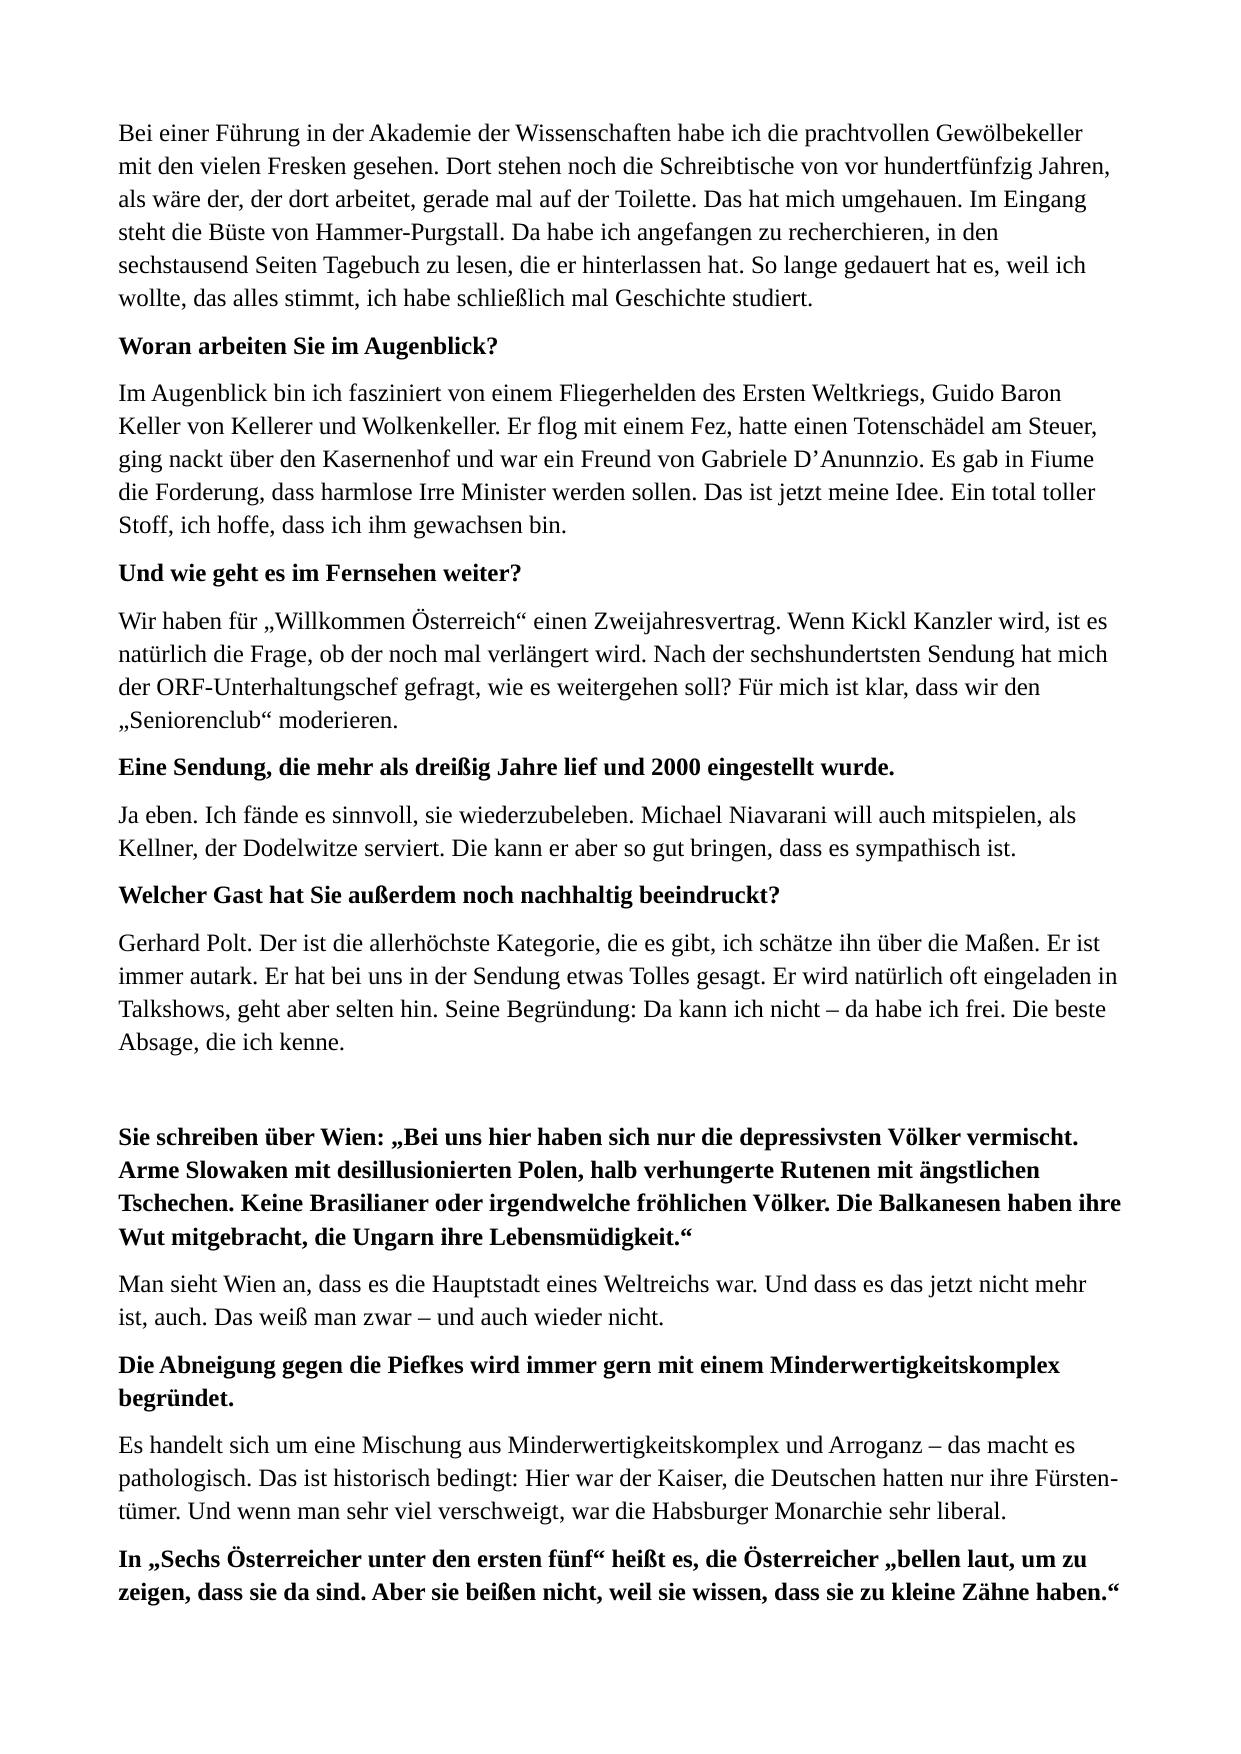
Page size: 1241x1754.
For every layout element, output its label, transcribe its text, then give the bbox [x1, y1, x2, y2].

text Man sieht Wien an, dass es die Hauptstadt eines Weltreichs war. Und dass es das jetzt nicht mehr ist, auch. Das weiß man zwar – und auch wieder nicht. [118, 1269, 1122, 1331]
text Woran arbeiten Sie im Augenblick? [118, 331, 1122, 359]
text Welcher Gast hat Sie außerdem noch nachhaltig beeindruckt? [118, 881, 1122, 909]
text Es handelt sich um eine Mischung aus Minderwertigkeitskomplex und Arroganz – das macht es pathologisch. Das ist historisch bedingt: Hier war der Kaiser, die Deutschen hatten nur ihre Fürsten­tümer. Und wenn man sehr viel verschweigt, war die Habsburger Monarchie sehr liberal. [118, 1430, 1122, 1525]
text Sie schreiben über Wien: „Bei uns hier haben sich nur die depressivsten Völker vermischt. Arme Slowaken mit des­illusionierten Polen, halb verhungerte Rutenen mit ängstlichen Tschechen. Keine Brasilianer oder irgendwelche fröh­lichen Völker. Die Balkanesen haben ihre Wut mitgebracht, die Ungarn ihre Lebensmüdigkeit.“ [118, 1122, 1122, 1250]
text Und wie geht es im Fernsehen weiter? [118, 558, 1122, 587]
text Bei einer Führung in der Akademie der Wissenschaften habe ich die prachtvollen Gewölbekeller mit den vielen Fresken gesehen. Dort stehen noch die Schreib­tische von vor hundertfünfzig Jahren, als wäre der, der dort arbeitet, gerade mal auf der Toilette. Das hat mich umgehauen. Im Eingang steht die Büste von Hammer-Purgstall. Da habe ich angefangen zu recherchieren, in den sechstausend Seiten Tagebuch zu lesen, die er hinterlassen hat. So lange gedauert hat es, weil ich wollte, das alles stimmt, ich habe schließlich mal Geschichte studiert. [118, 118, 1122, 312]
text Ja eben. Ich fände es sinnvoll, sie wiederzubeleben. Michael Niavarani will auch mitspielen, als Kellner, der Dodelwitze serviert. Die kann er aber so gut bringen, dass es sympathisch ist. [118, 800, 1122, 862]
text Eine Sendung, die mehr als dreißig Jahre lief und 2000 eingestellt wurde. [118, 752, 1122, 781]
text Die Abneigung gegen die Piefkes wird immer gern mit einem Minderwertigkeitskomplex begründet. [118, 1350, 1122, 1412]
text Wir haben für „Willkommen Österreich“ einen Zweijahresvertrag. Wenn Kickl Kanzler wird, ist es natürlich die Frage, ob der noch mal verlängert wird. Nach der sechshundertsten Sendung hat mich der ORF-Unterhaltungschef gefragt, wie es weitergehen soll? Für mich ist klar, dass wir den „Seniorenclub“ moderieren. [118, 606, 1122, 733]
text In „Sechs Österreicher unter den ersten fünf“ heißt es, die Österreicher „bellen laut, um zu zeigen, dass sie da sind. Aber sie beißen nicht, weil sie wissen, dass sie zu kleine Zähne haben.“ [118, 1544, 1122, 1606]
text Gerhard Polt. Der ist die allerhöchste Kategorie, die es gibt, ich schätze ihn über die Maßen. Er ist immer autark. Er hat bei uns in der Sendung etwas Tolles gesagt. Er wird natürlich oft eingeladen in Talkshows, geht aber selten hin. Seine Begründung: Da kann ich nicht – da habe ich frei. Die beste Absage, die ich kenne. [118, 928, 1122, 1056]
text Im Augenblick bin ich fasziniert von einem Fliegerhelden des Ersten Weltkriegs, Guido Baron Keller von Kellerer und Wolkenkeller. Er flog mit einem Fez, hatte einen Totenschädel am Steuer, ging nackt über den Kasernenhof und war ein Freund von Gabriele D’Anunnzio. Es gab in Fiume die Forderung, dass harmlose Irre Minister werden sollen. Das ist jetzt meine Idee. Ein total toller Stoff, ich hoffe, dass ich ihm gewachsen bin. [118, 378, 1122, 539]
